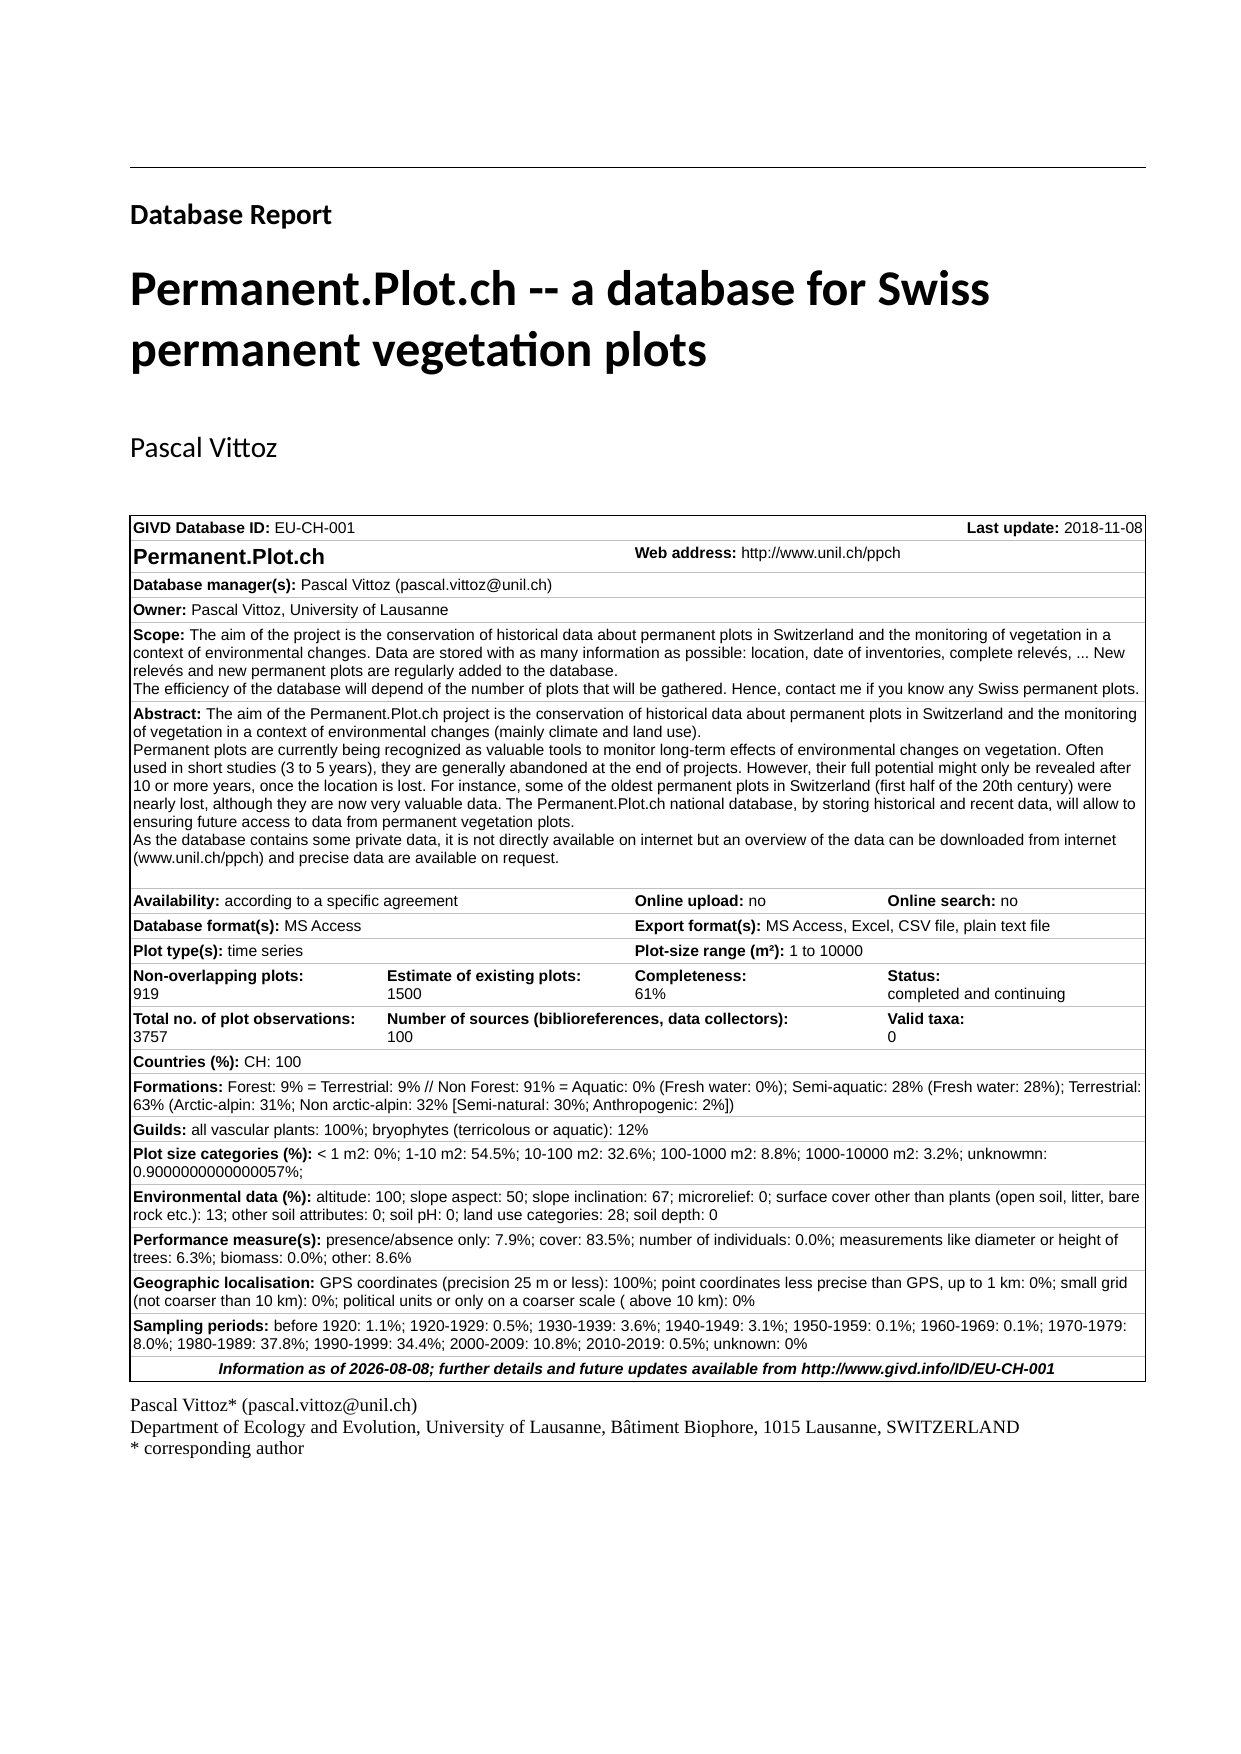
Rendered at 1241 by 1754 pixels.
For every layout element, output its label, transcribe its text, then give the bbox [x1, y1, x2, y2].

table_cell Status: completed and continuing [885, 964, 1145, 1006]
table_cell Abstract: The aim of the Permanent.Plot.ch project is the conservation of historical data about permanent plots in Switzerland and the monitoring of vegetation in a context of environmental changes (mainly climate and land use). Permanent plots are currently being recognized as valuable tools to monitor long-term effects of environmental changes on vegetation. Often used in short studies (3 to 5 years), they are generally abandoned at the end of projects. However, their full potential might only be revealed after 10 or more years, once the location is lost. For instance, some of the oldest permanent plots in Switzerland (first half of the 20th century) were nearly lost, although they are now very valuable data. The Permanent.Plot.ch national database, by storing historical and recent data, will allow to ensuring future access to data from permanent vegetation plots. As the database contains some private data, it is not directly available on internet but an overview of the data can be downloaded from internet (www.unil.ch/ppch) and precise data are available on request. [131, 702, 1145, 888]
table_cell Plot type(s): time series [131, 939, 632, 963]
table_cell Online upload: no [632, 889, 884, 913]
table_cell Database manager(s): Pascal Vittoz (pascal.vittoz@unil.ch) [131, 573, 1145, 597]
table_cell Information as of 2026-08-08; further details and future updates available from http://www.givd.info/ID/EU-CH-001 [131, 1357, 1145, 1381]
table_cell Geographic localisation: GPS coordinates (precision 25 m or less): 100%; point coordinates less precise than GPS, up to 1 km: 0%; small grid (not coarser than 10 km): 0%; political units or only on a coarser scale ( above 10 km): 0% [131, 1271, 1145, 1313]
table_cell Performance measure(s): presence/absence only: 7.9%; cover: 83.5%; number of individuals: 0.0%; measurements like diameter or height of trees: 6.3%; biomass: 0.0%; other: 8.6% [131, 1228, 1145, 1270]
table_cell Valid taxa: 0 [885, 1007, 1145, 1048]
table_cell Online search: no [885, 889, 1145, 913]
table_header Last update: 2018-11-08 [944, 516, 1145, 540]
table_cell Number of sources (biblioreferences, data collectors): 100 [384, 1007, 884, 1048]
table_cell Availability: according to a specific agreement [131, 889, 632, 913]
table_cell Sampling periods: before 1920: 1.1%; 1920-1929: 0.5%; 1930-1939: 3.6%; 1940-1949: 3.1%; 1950-1959: 0.1%; 1960-1969: 0.1%; 1970-1979: 8.0%; 1980-1989: 37.8%; 1990-1999: 34.4%; 2000-2009: 10.8%; 2010-2019: 0.5%; unknown: 0% [131, 1314, 1145, 1356]
title Permanent.Plot.ch -- a database for Swiss permanent vegetation plots [130, 257, 1146, 379]
table_cell Guilds: all vascular plants: 100%; bryophytes (terricolous or aquatic): 12% [131, 1117, 1145, 1141]
table_cell Non-overlapping plots: 919 [131, 964, 384, 1006]
table_cell Total no. of plot observations: 3757 [131, 1007, 384, 1048]
text Database Report [130, 196, 1146, 232]
table_cell Environmental data (%): altitude: 100; slope aspect: 50; slope inclination: 67; microrelief: 0; surface cover other than plants (open soil, litter, bare rock etc.): 13; other soil attributes: 0; soil pH: 0; land use categories: 28; soil depth: 0 [131, 1185, 1145, 1227]
table_cell Countries (%): CH: 100 [131, 1050, 1145, 1073]
text Pascal Vittoz* (pascal.vittoz@unil.ch) Department of Ecology and Evolution, University of Lausanne, Bâtiment Biophore, 1015 Lausanne, SWITZERLAND * corresponding author [130, 1394, 1146, 1459]
table_cell Completeness: 61% [632, 964, 884, 1006]
table_header GIVD Database ID: EU-CH-001 [131, 516, 944, 540]
table_cell Formations: Forest: 9% = Terrestrial: 9% // Non Forest: 91% = Aquatic: 0% (Fresh water: 0%); Semi-aquatic: 28% (Fresh water: 28%); Terrestrial: 63% (Arctic-alpin: 31%; Non arctic-alpin: 32% [Semi-natural: 30%; Anthropogenic: 2%]) [131, 1074, 1145, 1116]
text Pascal Vittoz [130, 429, 1146, 465]
table_cell Plot-size range (m²): 1 to 10000 [632, 939, 1145, 963]
table_cell Owner: Pascal Vittoz, University of Lausanne [131, 598, 1145, 622]
table_cell Permanent.Plot.ch [131, 541, 632, 572]
table_cell Estimate of existing plots: 1500 [384, 964, 632, 1006]
table_cell Export format(s): MS Access, Excel, CSV file, plain text file [632, 914, 1145, 938]
table_cell Plot size categories (%): < 1 m2: 0%; 1-10 m2: 54.5%; 10-100 m2: 32.6%; 100-1000 m2: 8.8%; 1000-10000 m2: 3.2%; unknowmn: 0.9000000000000057%; [131, 1142, 1145, 1184]
table_cell Database format(s): MS Access [131, 914, 632, 938]
table_cell Scope: The aim of the project is the conservation of historical data about permanent plots in Switzerland and the monitoring of vegetation in a context of environmental changes. Data are stored with as many information as possible: location, date of inventories, complete relevés, ... New relevés and new permanent plots are regularly added to the database. The efficiency of the database will depend of the number of plots that will be gathered. Hence, contact me if you know any Swiss permanent plots. [131, 623, 1145, 701]
table_cell Web address: http://www.unil.ch/ppch [632, 541, 1145, 572]
